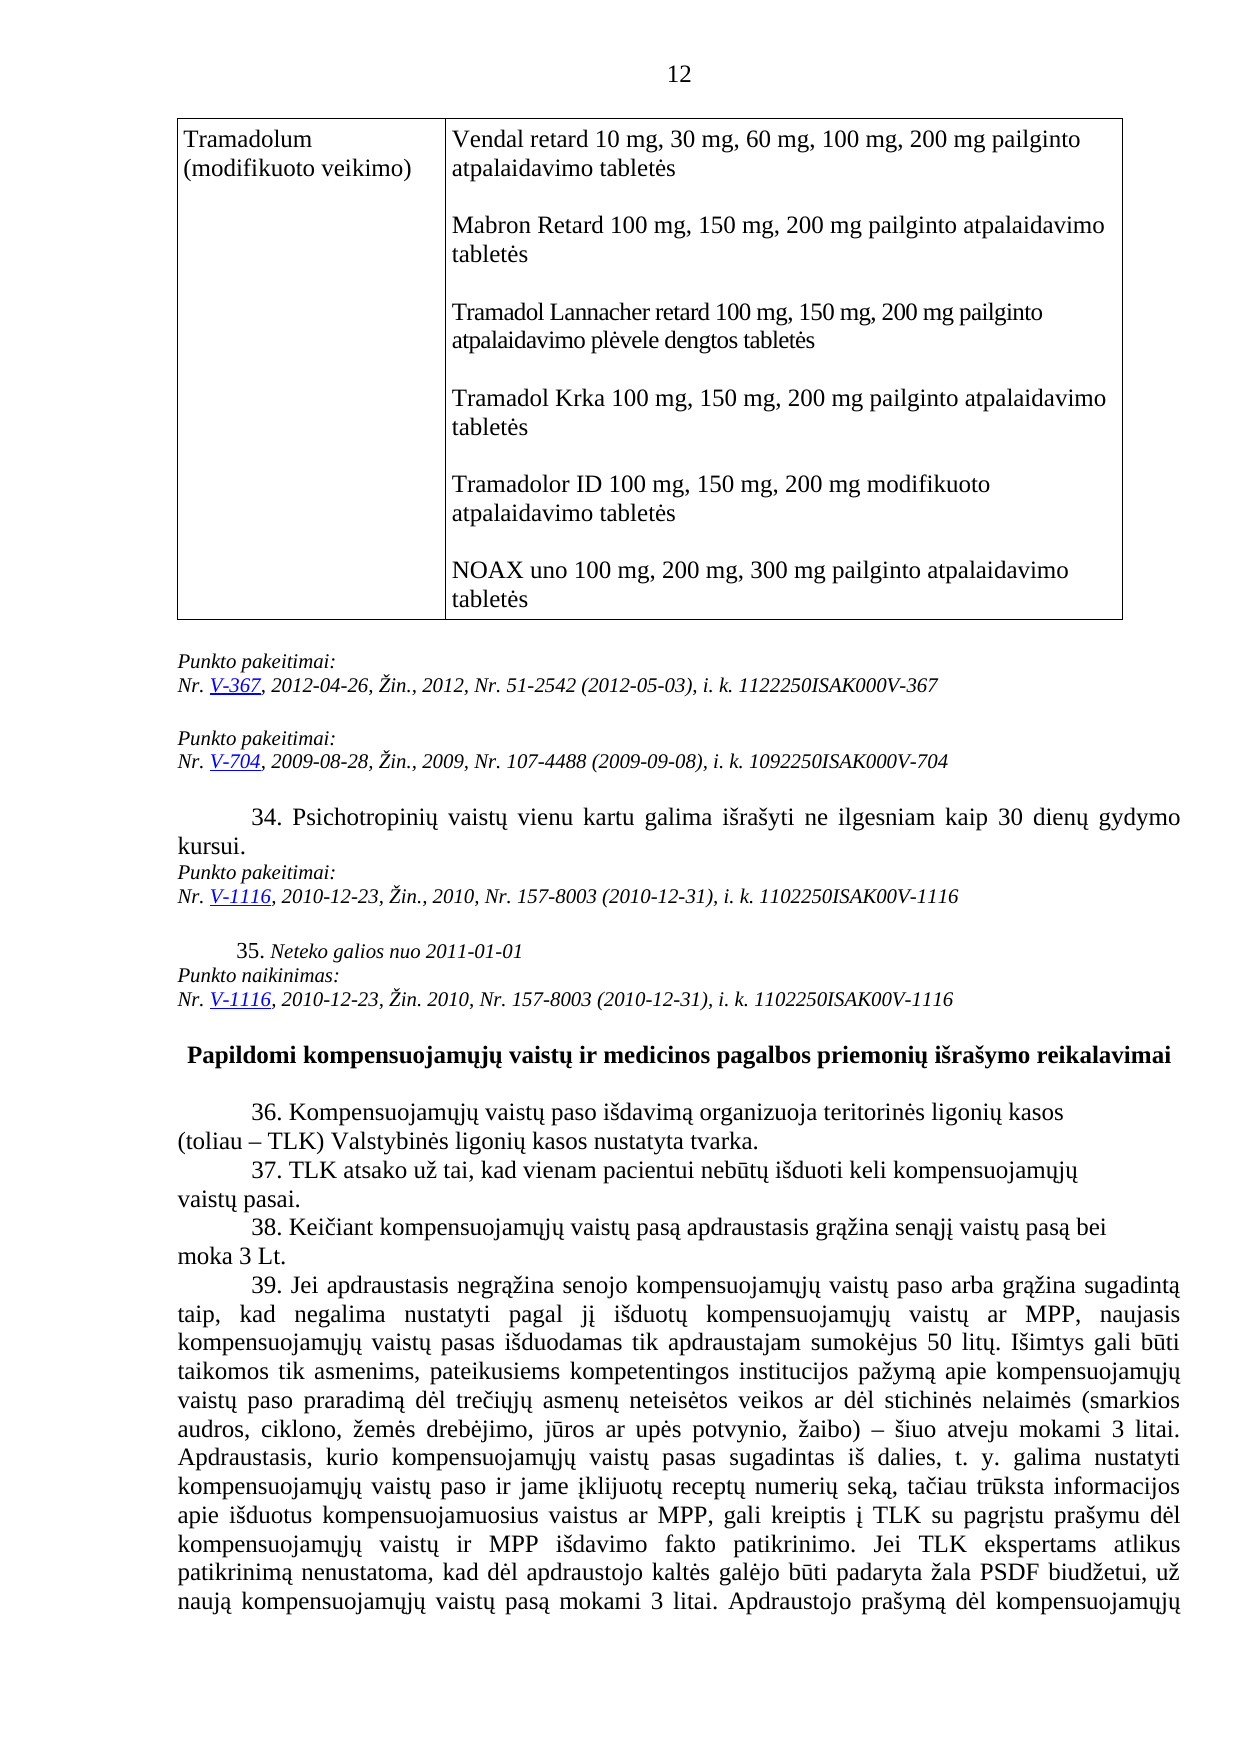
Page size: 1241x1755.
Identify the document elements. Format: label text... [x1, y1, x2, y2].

text Nr. V-1116, 2010-12-23, Žin., 2010, Nr. 157-8003 (2010-12-31), i. k. 1102250ISAK00V-1116 [177, 884, 1181, 908]
text Nr. V-367, 2012-04-26, Žin., 2012, Nr. 51-2542 (2012-05-03), i. k. 1122250ISAK000V-367 [177, 673, 1181, 697]
text Nr. V-704, 2009-08-28, Žin., 2009, Nr. 107-4488 (2009-09-08), i. k. 1092250ISAK000V-704 [177, 749, 1181, 773]
text Punkto pakeitimai: [177, 725, 1181, 749]
text 39. Jei apdraustasis negrąžina senojo kompensuojamųjų vaistų paso arba grąžina sugadintą taip, kad negalima nustatyti pagal jį išduotų kompensuojamųjų vaistų ar MPP, naujasis kompensuojamųjų vaistų pasas išduodamas tik apdraustajam sumokėjus 50 litų. Išimtys gali būti taikomos tik asmenims, pateikusiems kompetentingos institucijos pažymą apie kompensuojamųjų vaistų paso praradimą dėl trečiųjų asmenų neteisėtos veikos ar dėl stichinės nelaimės (smarkios audros, ciklono, žemės drebėjimo, jūros ar upės potvynio, žaibo) – šiuo atveju mokami 3 litai. Apdraustasis, kurio kompensuojamųjų vaistų pasas sugadintas iš dalies, t. y. galima nustatyti kompensuojamųjų vaistų paso ir jame įklijuotų receptų numerių seką, tačiau trūksta informacijos apie išduotus kompensuojamuosius vaistus ar MPP, gali kreiptis į TLK su pagrįstu prašymu dėl kompensuojamųjų vaistų ir MPP išdavimo fakto patikrinimo. Jei TLK ekspertams atlikus patikrinimą nenustatoma, kad dėl apdraustojo kaltės galėjo būti padaryta žala PSDF biudžetui, už naują kompensuojamųjų vaistų pasą mokami 3 litai. Apdraustojo prašymą dėl kompensuojamųjų [177, 1270, 1181, 1615]
text 38. Keičiant kompensuojamųjų vaistų pasą apdraustasis grąžina senąjį vaistų pasą bei moka 3 Lt. [177, 1212, 1122, 1270]
text 34. Psichotropinių vaistų vienu kartu galima išrašyti ne ilgesniam kaip 30 dienų gydymo kursui. [177, 802, 1181, 860]
text Papildomi kompensuojamųjų vaistų ir medicinos pagalbos priemonių išrašymo reikalavimai [177, 1040, 1181, 1069]
table_cell Tramadolum (modifikuoto veikimo) [178, 119, 445, 619]
text Punkto naikinimas: [177, 963, 1181, 987]
text Punkto pakeitimai: [177, 860, 1181, 884]
text 37. TLK atsako už tai, kad vienam pacientui nebūtų išduoti keli kompensuojamųjų vaistų pasai. [177, 1155, 1122, 1212]
text 36. Kompensuojamųjų vaistų paso išdavimą organizuoja teritorinės ligonių kasos (toliau – TLK) Valstybinės ligonių kasos nustatyta tvarka. [177, 1097, 1122, 1155]
text Nr. V-1116, 2010-12-23, Žin. 2010, Nr. 157-8003 (2010-12-31), i. k. 1102250ISAK00V-1116 [177, 987, 1181, 1011]
text Punkto pakeitimai: [177, 648, 1181, 673]
text 35. Neteko galios nuo 2011-01-01 [177, 937, 1181, 963]
table_cell Vendal retard 10 mg, 30 mg, 60 mg, 100 mg, 200 mg pailginto atpalaidavimo tabletės Mabron Retard 100 mg, 150 mg, 200 mg pailginto atpalaidavimo tabletės Tramadol Lannacher retard 100 mg, 150 mg, 200 mg pailginto atpalaidavimo plėvele dengtos tabletės Tramadol Krka 100 mg, 150 mg, 200 mg pailginto atpalaidavimo tabletės Tramadolor ID 100 mg, 150 mg, 200 mg modifikuoto atpalaidavimo tabletės NOAX uno 100 mg, 200 mg, 300 mg pailginto atpalaidavimo tabletės [446, 119, 1122, 619]
